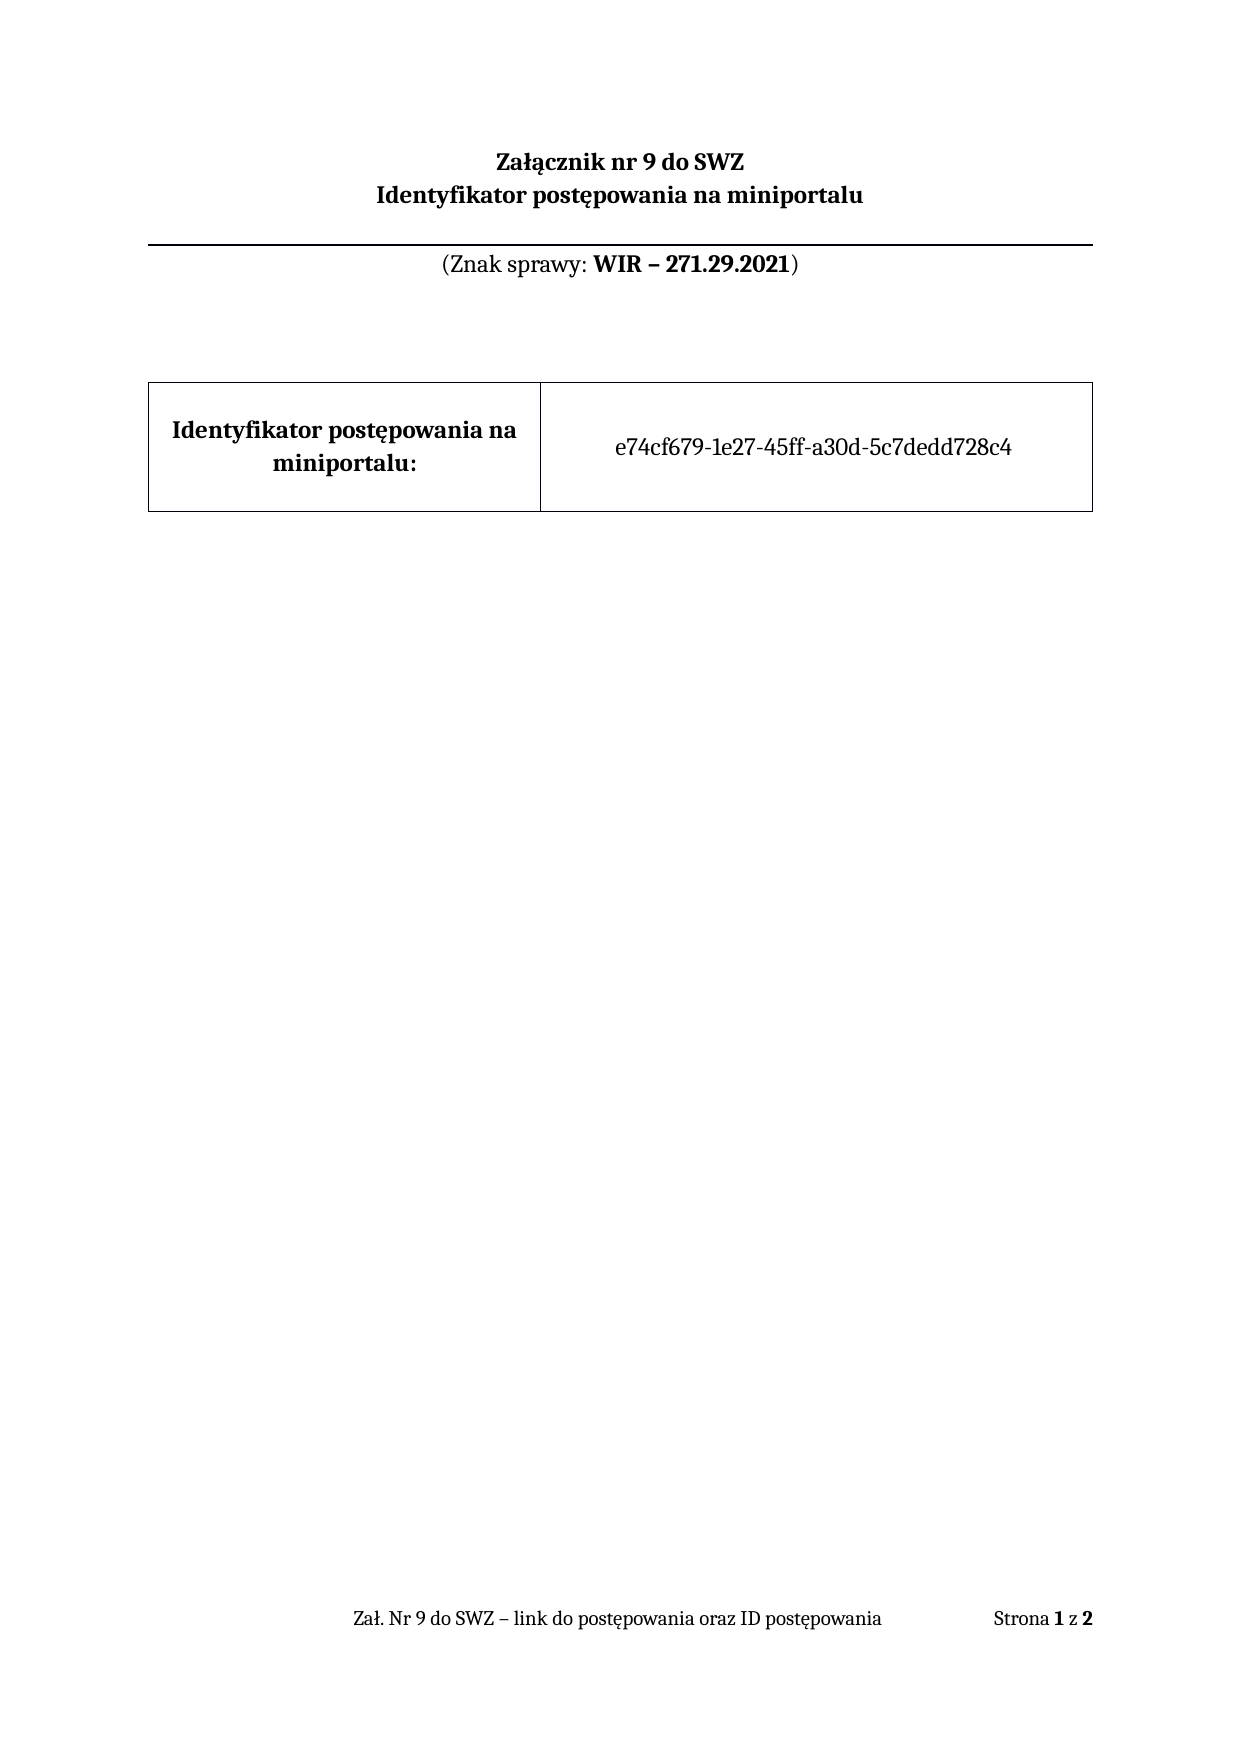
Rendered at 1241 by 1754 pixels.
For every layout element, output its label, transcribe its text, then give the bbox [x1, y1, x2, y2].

table_header e74cf679-1e27-45ff-a30d-5c7dedd728c4 [541, 383, 1092, 511]
text Identyfikator postępowania na miniportalu [148, 181, 1093, 209]
table_header Identyfikator postępowania na miniportalu: [149, 383, 540, 511]
text Załącznik nr 9 do SWZ [148, 148, 1093, 176]
text (Znak sprawy: WIR – 271.29.2021) [148, 250, 1093, 278]
